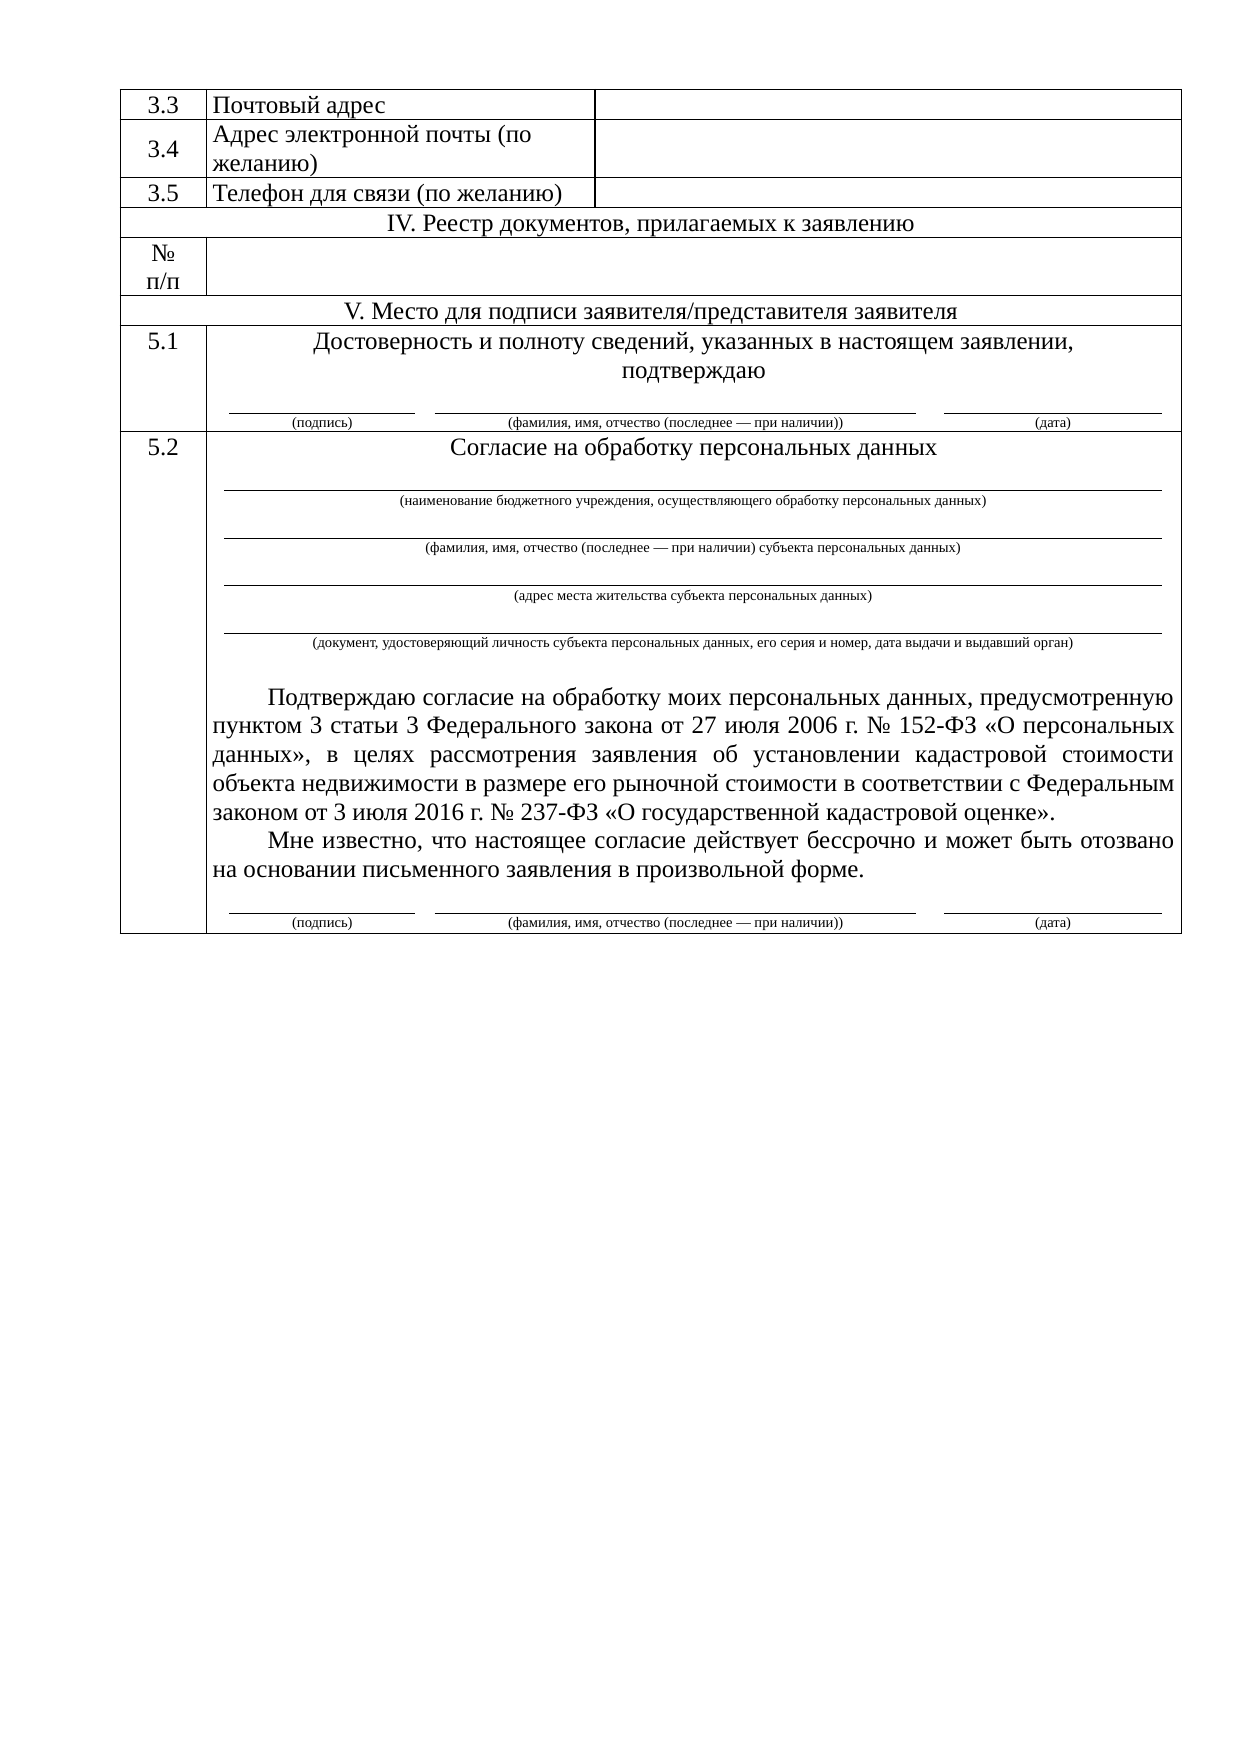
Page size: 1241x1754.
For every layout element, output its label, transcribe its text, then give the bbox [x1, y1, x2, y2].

table_cell [207, 461, 224, 490]
table_cell [435, 883, 916, 913]
table_cell [596, 178, 1181, 207]
table_cell [435, 384, 916, 413]
table_cell 3.3 [121, 90, 206, 118]
table_cell [1162, 883, 1181, 913]
table_cell [1162, 508, 1181, 538]
table_cell [207, 556, 224, 585]
table_cell (фамилия, имя, отчество (последнее — при наличии)) [435, 414, 916, 431]
table_cell (подпись) [229, 414, 415, 431]
table_cell [207, 238, 1181, 295]
table_cell [207, 384, 229, 413]
table_cell Подтверждаю согласие на обработку моих персональных данных, предусмотренную пунктом 3 статьи 3 Федерального закона от 27 июля 2006 г. № 152-ФЗ «О персональных данных», в целях рассмотрения заявления об установлении кадастровой стоимости объекта недвижимости в размере его рыночной стоимости в соответствии с Федеральным законом от 3 июля 2016 г. № 237-ФЗ «О государственной кадастровой оценке». Мне известно, что настоящее согласие действует бессрочно и может быть отозвано на основании письменного заявления в произвольной форме. [207, 681, 1181, 883]
table_cell [121, 461, 206, 933]
table_cell (фамилия, имя, отчество (последнее — при наличии) субъекта персональных данных) [224, 539, 1162, 556]
table_cell [596, 120, 1181, 177]
table_cell Телефон для связи (по желанию) [207, 178, 594, 207]
table_cell Почтовый адрес [207, 90, 594, 118]
table_cell [1162, 384, 1181, 413]
table_cell [207, 585, 224, 603]
table_cell [121, 384, 206, 413]
table_cell (наименование бюджетного учреждения, осуществляющего обработку персональных данных) [224, 491, 1162, 508]
table_cell 5.2 [121, 432, 206, 461]
table_cell [415, 413, 434, 431]
table_cell [1162, 538, 1181, 556]
table_cell [916, 883, 944, 913]
table_cell Достоверность и полноту сведений, указанных в настоящем заявлении, подтверждаю [207, 326, 1181, 383]
table_cell [207, 413, 229, 431]
table_cell [224, 461, 1162, 490]
table_cell (адрес места жительства субъекта персональных данных) [224, 586, 1162, 603]
table_cell [207, 651, 1181, 681]
table_cell 5.1 [121, 326, 206, 383]
table_cell [1162, 913, 1181, 933]
table_cell (дата) [944, 414, 1162, 431]
table_cell [207, 913, 229, 933]
table_cell [207, 883, 229, 913]
table_cell Адрес электронной почты (по желанию) [207, 120, 594, 177]
table_cell [207, 603, 224, 633]
table_cell [1162, 556, 1181, 585]
table_cell № п/п [121, 238, 206, 295]
table_cell [916, 913, 944, 933]
table_cell [1162, 413, 1181, 431]
table_cell [415, 913, 434, 933]
table_cell [207, 508, 224, 538]
table_cell IV. Реестр документов, прилагаемых к заявлению [121, 208, 1181, 237]
table_cell [916, 384, 944, 413]
table_cell [944, 384, 1162, 413]
table_cell [207, 538, 224, 556]
table_cell [121, 413, 206, 431]
table_cell [1162, 633, 1181, 651]
table_cell [944, 883, 1162, 913]
table_cell 3.5 [121, 178, 206, 207]
table_cell [596, 90, 1181, 118]
table_cell (фамилия, имя, отчество (последнее — при наличии)) [435, 914, 916, 933]
table_cell [224, 556, 1162, 585]
table_cell [916, 413, 944, 431]
table_cell [207, 490, 224, 508]
table_cell [1162, 490, 1181, 508]
table_cell [224, 508, 1162, 538]
table_cell [229, 883, 415, 913]
table_cell (подпись) [229, 914, 415, 933]
table_cell [1162, 461, 1181, 490]
table_cell [1162, 603, 1181, 633]
table_cell [229, 384, 415, 413]
table_cell (дата) [944, 914, 1162, 933]
table_cell (документ, удостоверяющий личность субъекта персональных данных, его серия и номер, дата выдачи и выдавший орган) [224, 634, 1162, 651]
table_cell Согласие на обработку персональных данных [207, 432, 1181, 461]
table_cell [207, 633, 224, 651]
table_cell [415, 384, 434, 413]
table_cell [224, 603, 1162, 633]
table_cell [415, 883, 434, 913]
table_cell 3.4 [121, 120, 206, 177]
table_cell V. Место для подписи заявителя/представителя заявителя [121, 296, 1181, 325]
table_cell [1162, 585, 1181, 603]
